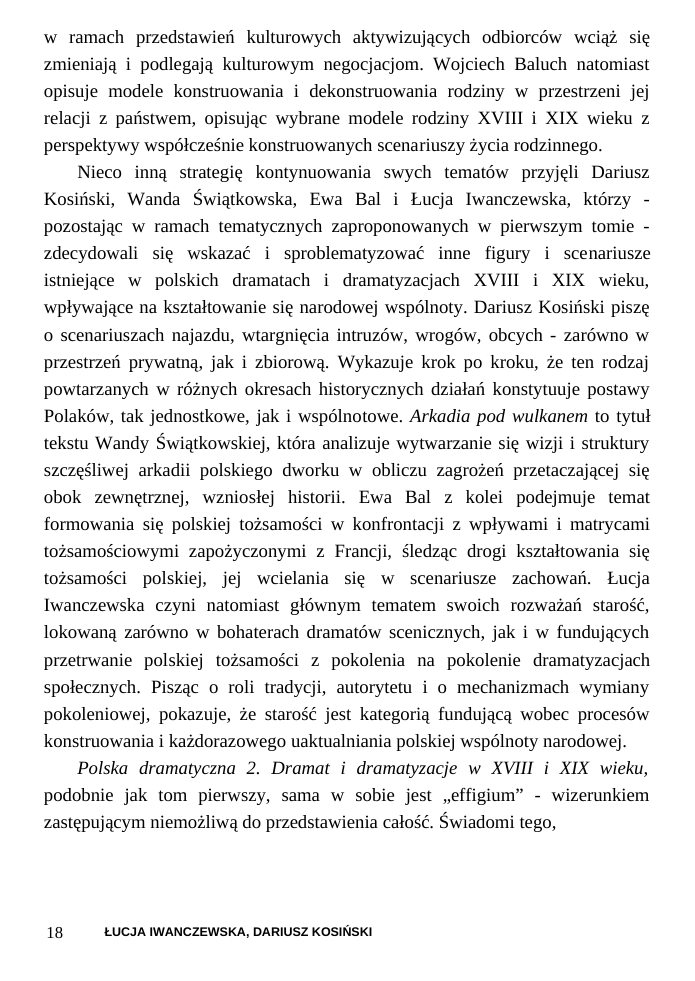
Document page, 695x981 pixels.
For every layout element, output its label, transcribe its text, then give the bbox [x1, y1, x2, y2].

text w ramach przedstawień kulturowych aktywizujących odbiorców wciąż się zmieniają i podlegają kulturowym negocjacjom. Wojciech Baluch natomiast opisuje modele konstruowania i dekonstruowania rodziny w przestrzeni jej relacji z państwem, opisując wybrane modele rodziny XVIII i XIX wieku z perspektywy współcześnie konstruowanych scena­riuszy życia rodzinnego. [44, 26, 651, 155]
text Polska dramatyczna 2. Dramat i dramatyzacje w XVIII i XIX wieku, podobnie jak tom pierwszy, sama w sobie jest „effigium” - wizerunkiem zastępującym niemożliwą do przedstawienia całość. Świadomi tego, [44, 757, 651, 832]
text 18 [46, 923, 65, 942]
text ŁUCJA IWANCZEWSKA, DARIUSZ KOSIŃSKI [104, 925, 387, 939]
text Nieco inną strategię kontynuowania swych tematów przyjęli Dariusz Kosiński, Wanda Świątkowska, Ewa Bal i Łucja Iwanczewska, którzy - pozostając w ramach tematycznych zaproponowanych w pierwszym tomie - zdecydowali się wskazać i sproblematyzować inne figury i sce­nariusze istniejące w polskich dramatach i dramatyzacjach XVIII i XIX wieku, wpływające na kształtowanie się narodowej wspólnoty. Dariusz Kosiński piszę o scenariuszach najazdu, wtargnięcia intruzów, wrogów, obcych - zarówno w przestrzeń prywatną, jak i zbiorową. Wykazuje krok po kroku, że ten rodzaj powtarzanych w różnych okresach historycznych działań konstytuuje postawy Polaków, tak jednostkowe, jak i wspólno­towe. Arkadia pod wulkanem to tytuł tekstu Wandy Świątkowskiej, która analizuje wytwarzanie się wizji i struktury szczęśliwej arkadii polskiego dworku w obliczu zagrożeń przetaczającej się obok zewnętrznej, wznio­słej historii. Ewa Bal z kolei podejmuje temat formowania się polskiej tożsamości w konfrontacji z wpływami i matrycami tożsamościowymi zapożyczonymi z Francji, śledząc drogi kształtowania się tożsamości pol­skiej, jej wcielania się w scenariusze zachowań. Łucja Iwanczewska czyni natomiast głównym tematem swoich rozważań starość, lokowaną zarówno w bohaterach dramatów scenicznych, jak i w fundujących przetrwanie pol­skiej tożsamości z pokolenia na pokolenie dramatyzacjach społecznych. Pisząc o roli tradycji, autorytetu i o mechanizmach wymiany pokoleniowej, pokazuje, że starość jest kategorią fundującą wobec procesów konstru­owania i każdorazowego uaktualniania polskiej wspólnoty narodowej. [44, 161, 651, 751]
